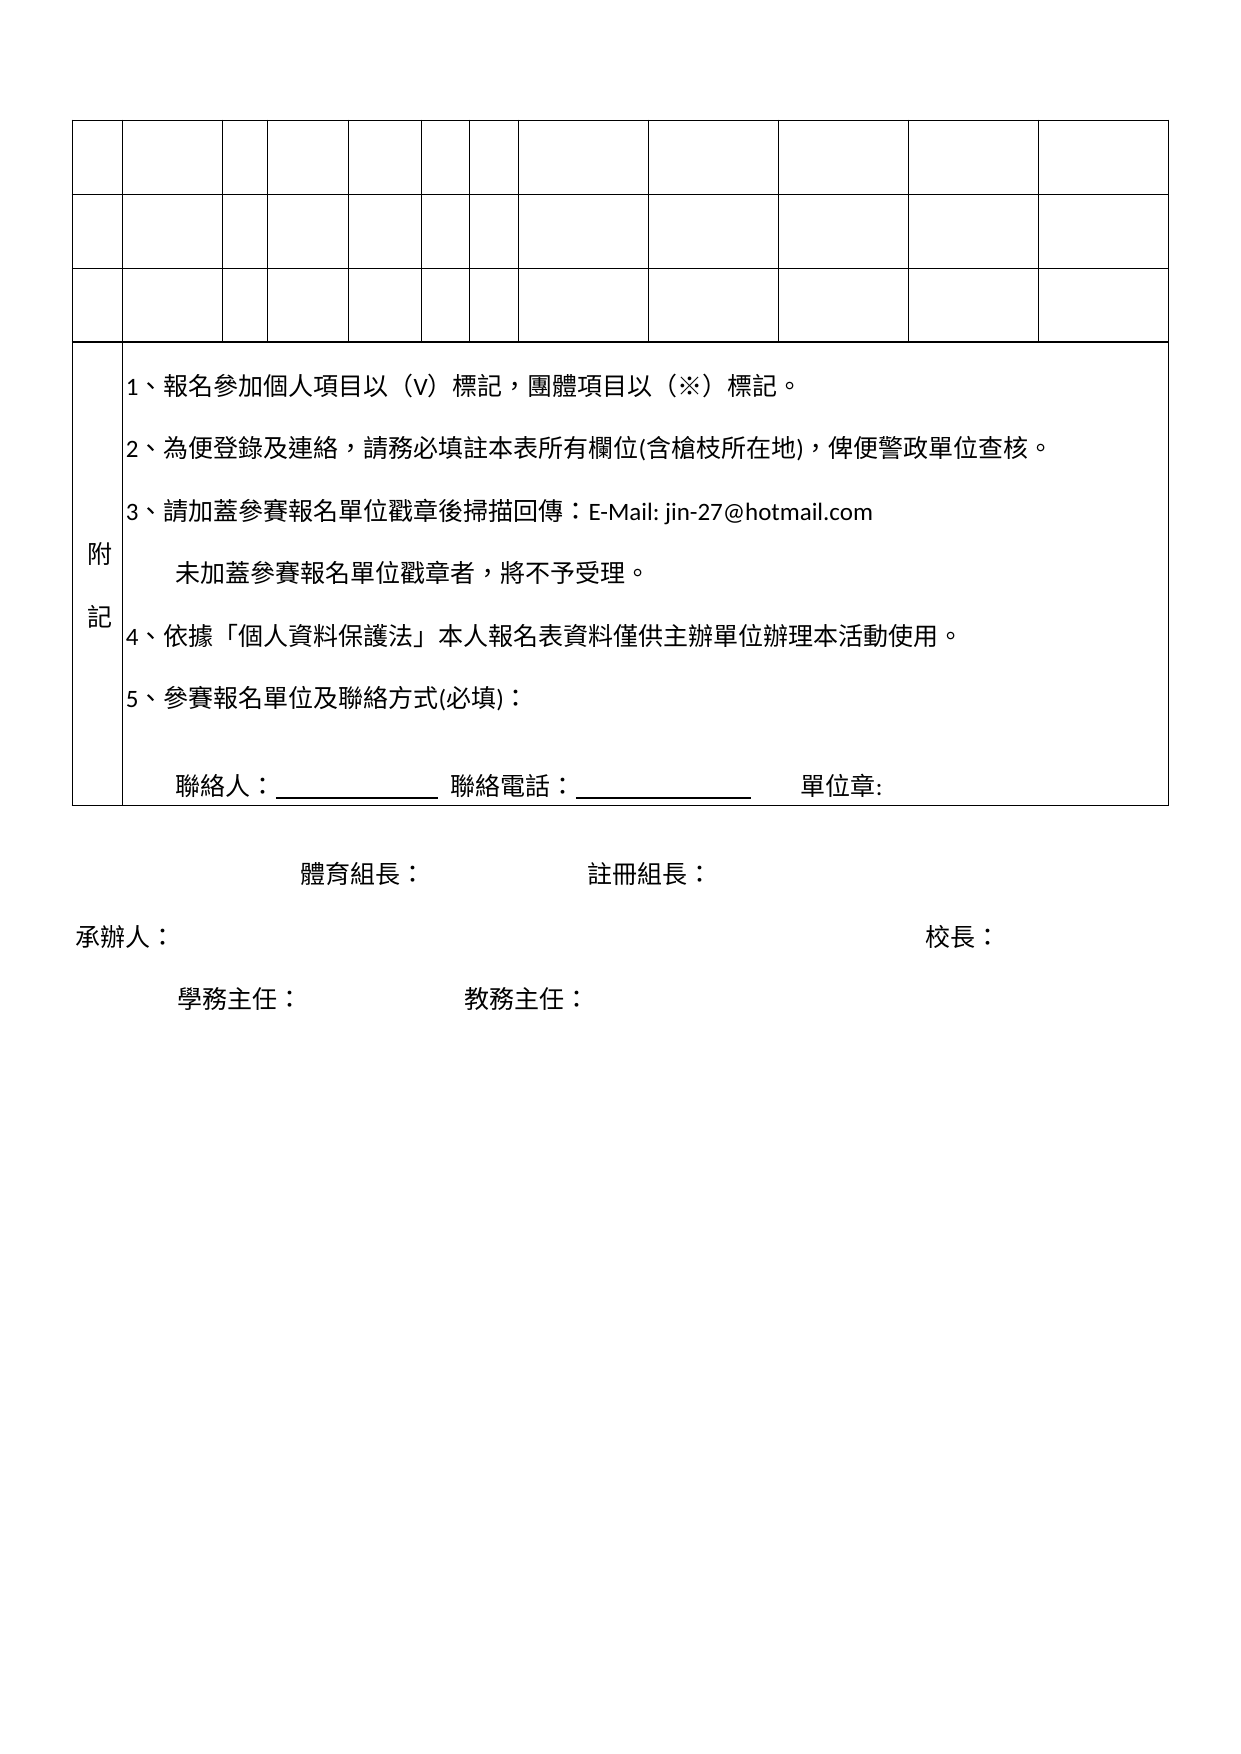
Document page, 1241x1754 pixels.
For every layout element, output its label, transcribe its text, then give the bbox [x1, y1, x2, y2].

table_cell [909, 269, 1038, 341]
table_cell [470, 195, 518, 267]
table_cell [519, 269, 648, 341]
table_cell [1039, 269, 1168, 341]
table_cell [349, 121, 421, 193]
table_cell [779, 195, 908, 267]
text 學務主任： 教務主任： [75, 956, 1165, 1018]
table_cell [519, 121, 648, 193]
table_cell 附記 [73, 343, 122, 805]
table_cell [470, 121, 518, 193]
table_cell [422, 121, 469, 193]
table_cell [223, 121, 267, 193]
table_cell [123, 121, 222, 193]
table_cell [268, 121, 348, 193]
table_cell [73, 121, 122, 193]
table_cell [519, 195, 648, 267]
table_cell [123, 195, 222, 267]
table_cell [268, 269, 348, 341]
table_cell [223, 195, 267, 267]
table_cell [422, 269, 469, 341]
table_cell [349, 195, 421, 267]
text 體育組長： 註冊組長： [75, 831, 1165, 893]
table_cell [349, 269, 421, 341]
table_cell [73, 195, 122, 267]
table_cell [1039, 121, 1168, 193]
text 承辦人： 校長： [75, 893, 1165, 956]
table_cell [1039, 195, 1168, 267]
table_cell [422, 195, 469, 267]
table_cell [470, 269, 518, 341]
table_cell [649, 121, 778, 193]
table_cell [779, 121, 908, 193]
table_cell [909, 195, 1038, 267]
table_cell [779, 269, 908, 341]
table_cell [649, 195, 778, 267]
table_cell 報名參加個人項目以（V）標記，團體項目以（※）標記。 為便登錄及連絡，請務必填註本表所有欄位(含槍枝所在地)，俾便警政單位查核。 請加蓋參賽報名單位戳章後掃描回傳：E-Mail: jin-27@hotmail.com 未加蓋參賽報名單位戳章者，將不予受理。 依據「個人資料保護法」本人報名表資料僅供主辦單位辦理本活動使用。 參賽報名單位及聯絡方式(必填)： 聯絡人： 聯絡電話： 單位章: [123, 343, 1168, 805]
table_cell [223, 269, 267, 341]
table_cell [909, 121, 1038, 193]
table_cell [268, 195, 348, 267]
table_cell [123, 269, 222, 341]
table_cell [73, 269, 122, 341]
table_cell [649, 269, 778, 341]
